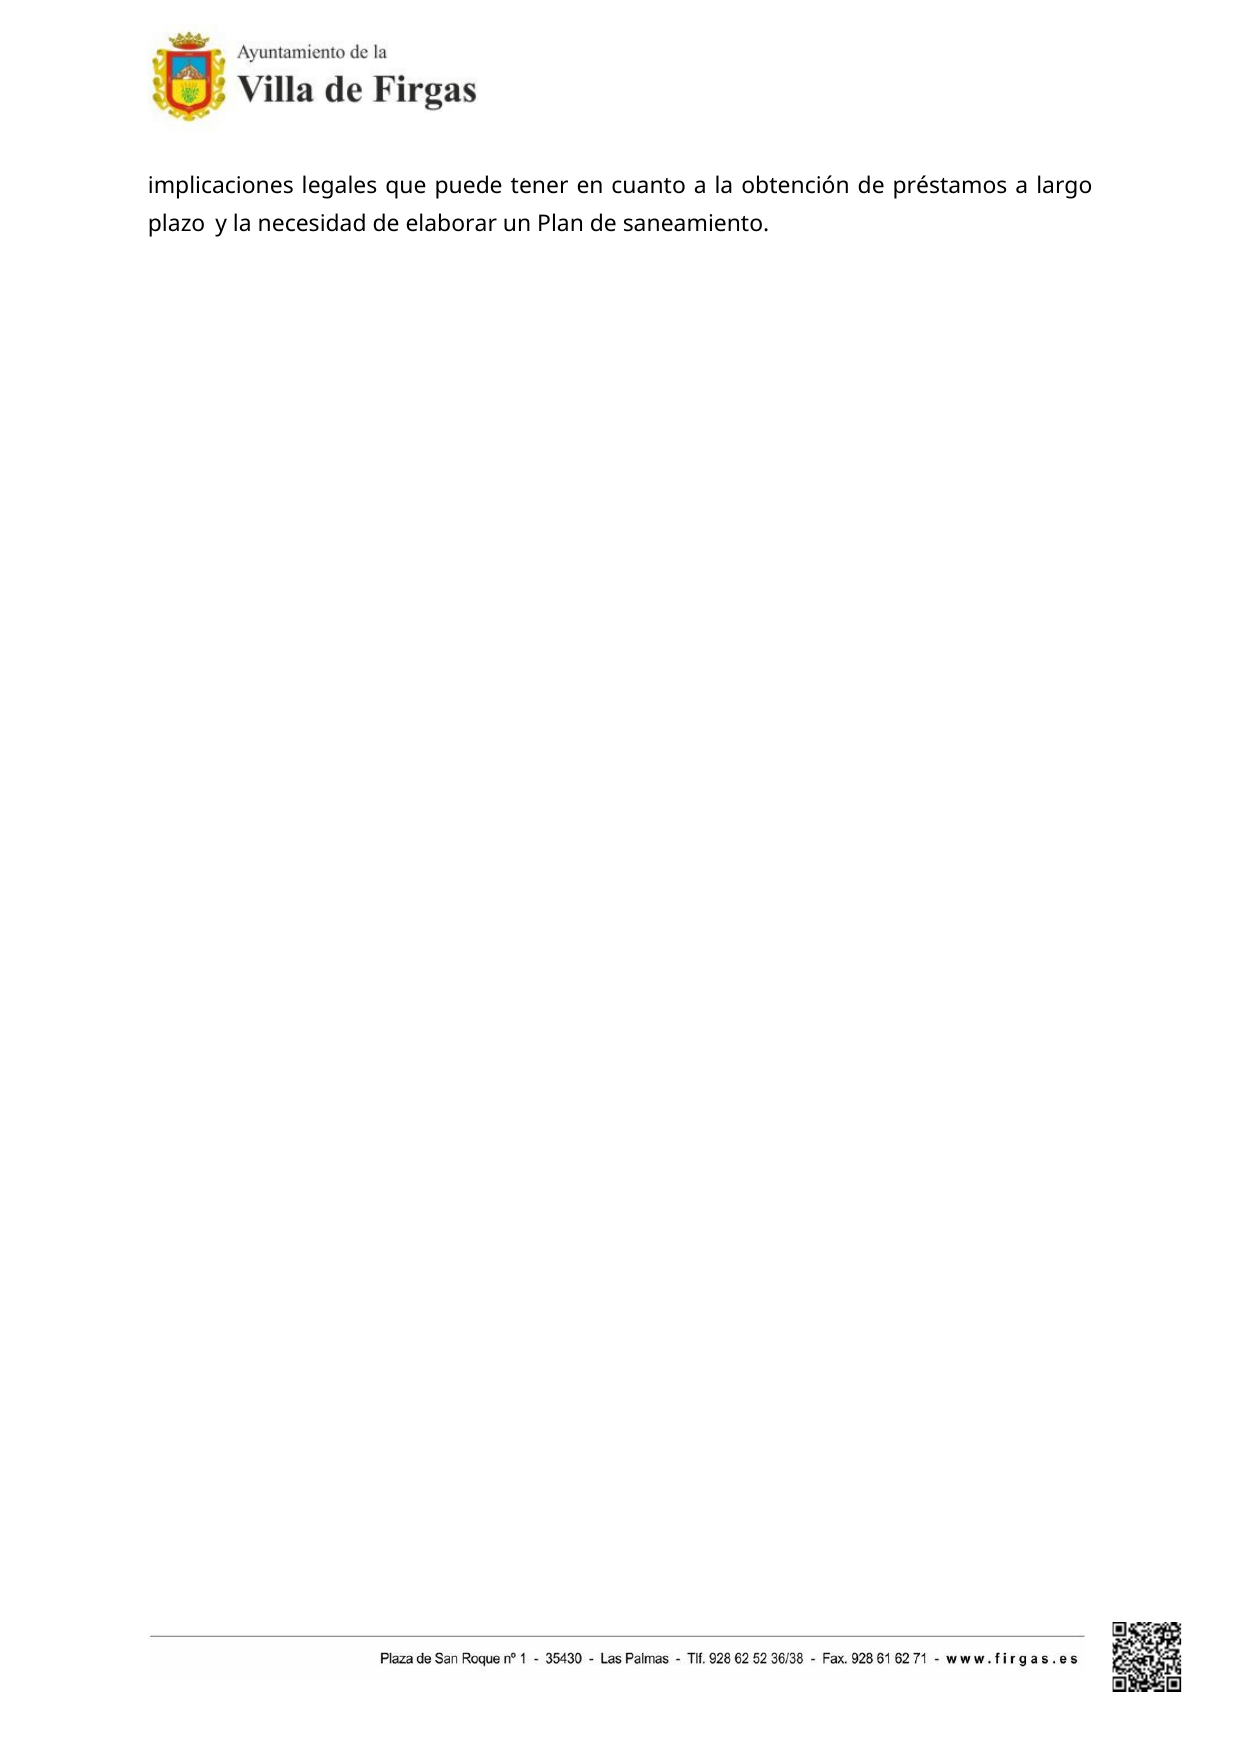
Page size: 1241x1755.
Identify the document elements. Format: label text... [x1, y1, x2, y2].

text implicaciones legales que puede tener en cuanto a la obtención de préstamos a largo plazo y la necesidad de elaborar un Plan de saneamiento. [148, 169, 1093, 238]
